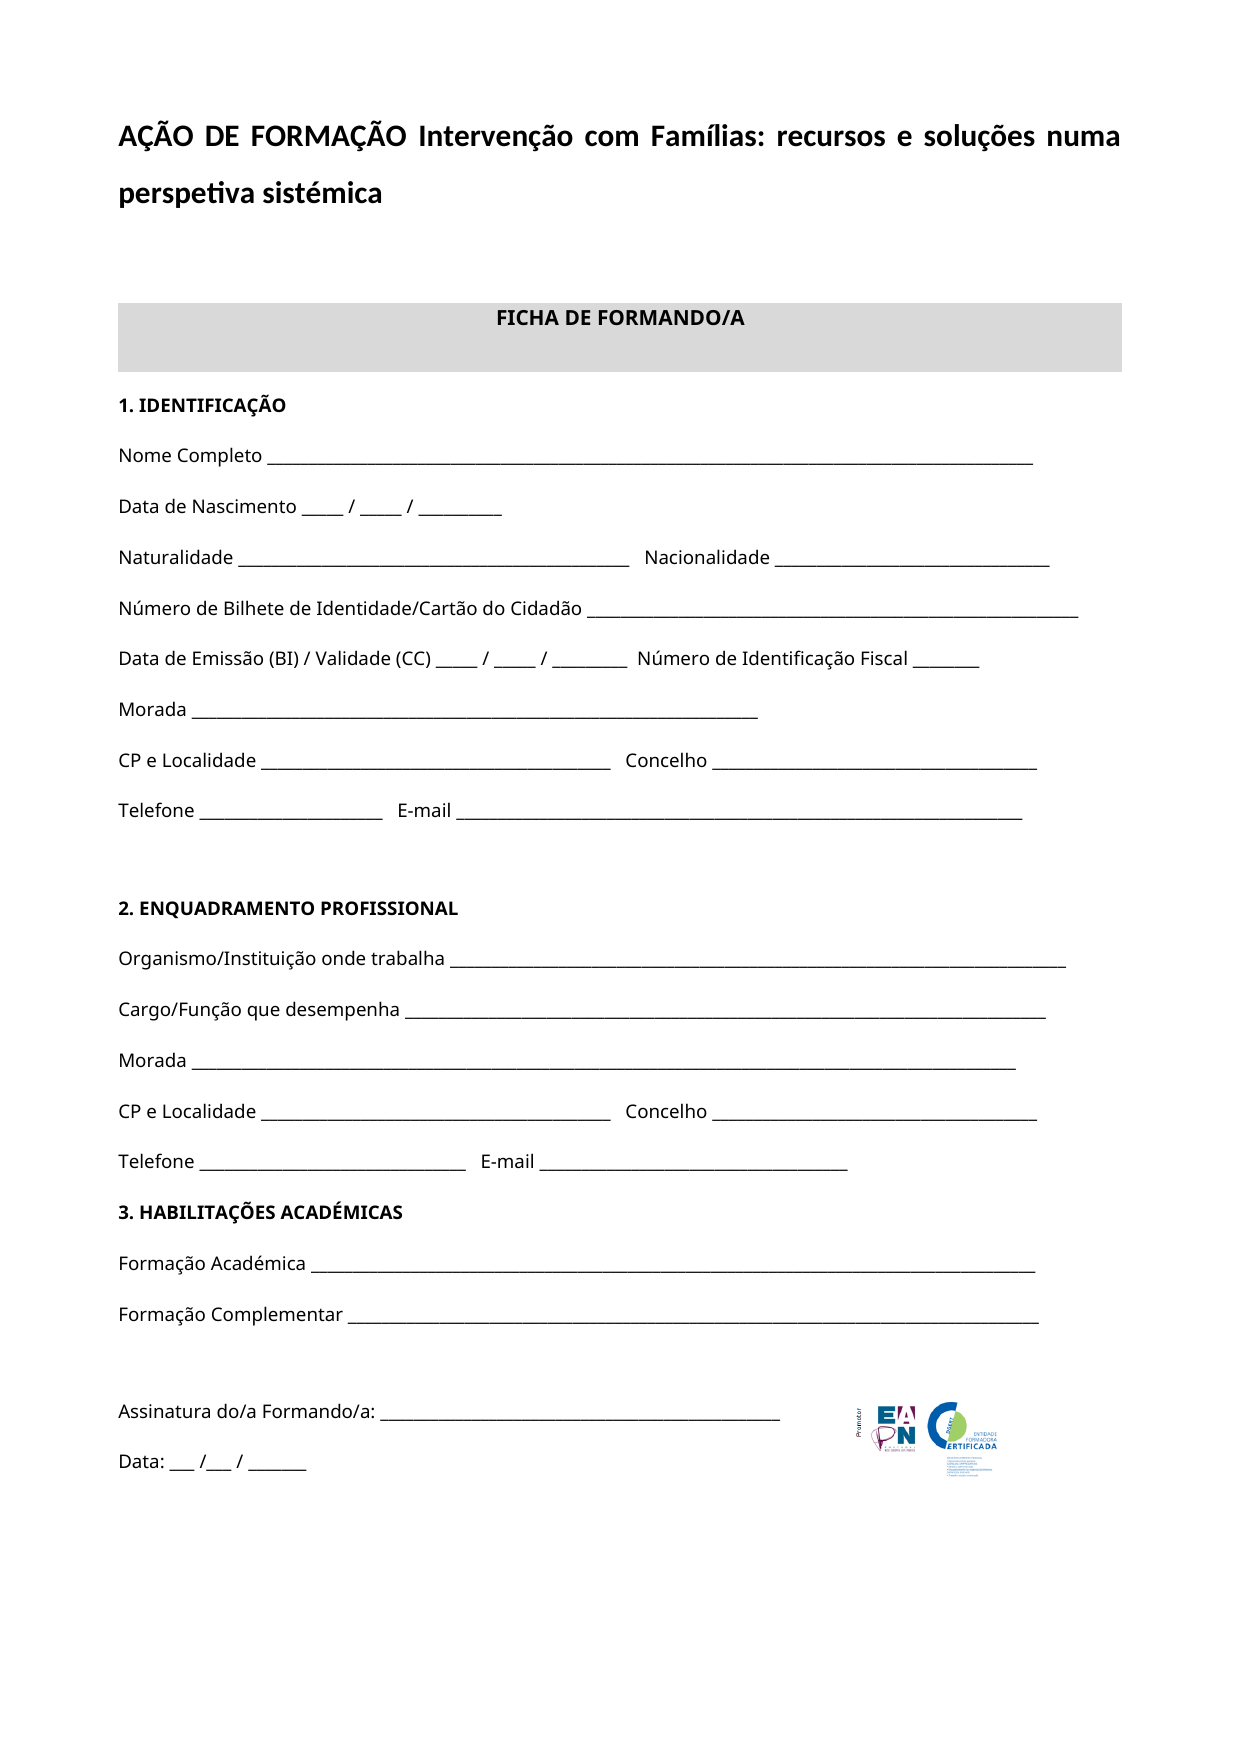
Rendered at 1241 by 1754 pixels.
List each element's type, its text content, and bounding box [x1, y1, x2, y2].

text Telefone ______________________ E-mail ____________________________________________________________________ [118, 798, 1122, 823]
text Naturalidade _______________________________________________ Nacionalidade _________________________________ [118, 544, 1122, 569]
text Telefone ________________________________ E-mail _____________________________________ [118, 1149, 1122, 1174]
text Organismo/Instituição onde trabalha __________________________________________________________________________ [118, 946, 1122, 971]
text Data de Emissão (BI) / Validade (CC) _____ / _____ / _________ Número de Identificação Fiscal ________ [118, 646, 1122, 671]
text 3. HABILITAÇÕES ACADÉMICAS [118, 1199, 1122, 1225]
text FICHA DE FORMANDO/A [118, 303, 1122, 331]
text Morada ___________________________________________________________________________________________________ [118, 1047, 1122, 1073]
text CP e Localidade __________________________________________ Concelho _______________________________________ [118, 747, 1122, 772]
text Data de Nascimento _____ / _____ / __________ [118, 493, 1122, 519]
picture [854, 1401, 1000, 1479]
text Assinatura do/a Formando/a: ________________________________________________ [118, 1398, 1137, 1424]
text Morada ____________________________________________________________________ [118, 696, 1122, 722]
text Formação Académica _______________________________________________________________________________________ [118, 1250, 1122, 1276]
text 1. IDENTIFICAÇÃO [118, 392, 1122, 417]
text CP e Localidade __________________________________________ Concelho _______________________________________ [118, 1098, 1122, 1123]
text Número de Bilhete de Identidade/Cartão do Cidadão ___________________________________________________________ [118, 595, 1122, 620]
text Nome Completo ____________________________________________________________________________________________ [118, 443, 1122, 468]
text 2. ENQUADRAMENTO PROFISSIONAL [118, 895, 1122, 921]
text Formação Complementar ___________________________________________________________________________________ [118, 1301, 1122, 1326]
text Data: ___ /___ / _______ [118, 1449, 854, 1474]
text Cargo/Função que desempenha _____________________________________________________________________________ [118, 996, 1122, 1022]
text [1000, 1449, 1137, 1474]
